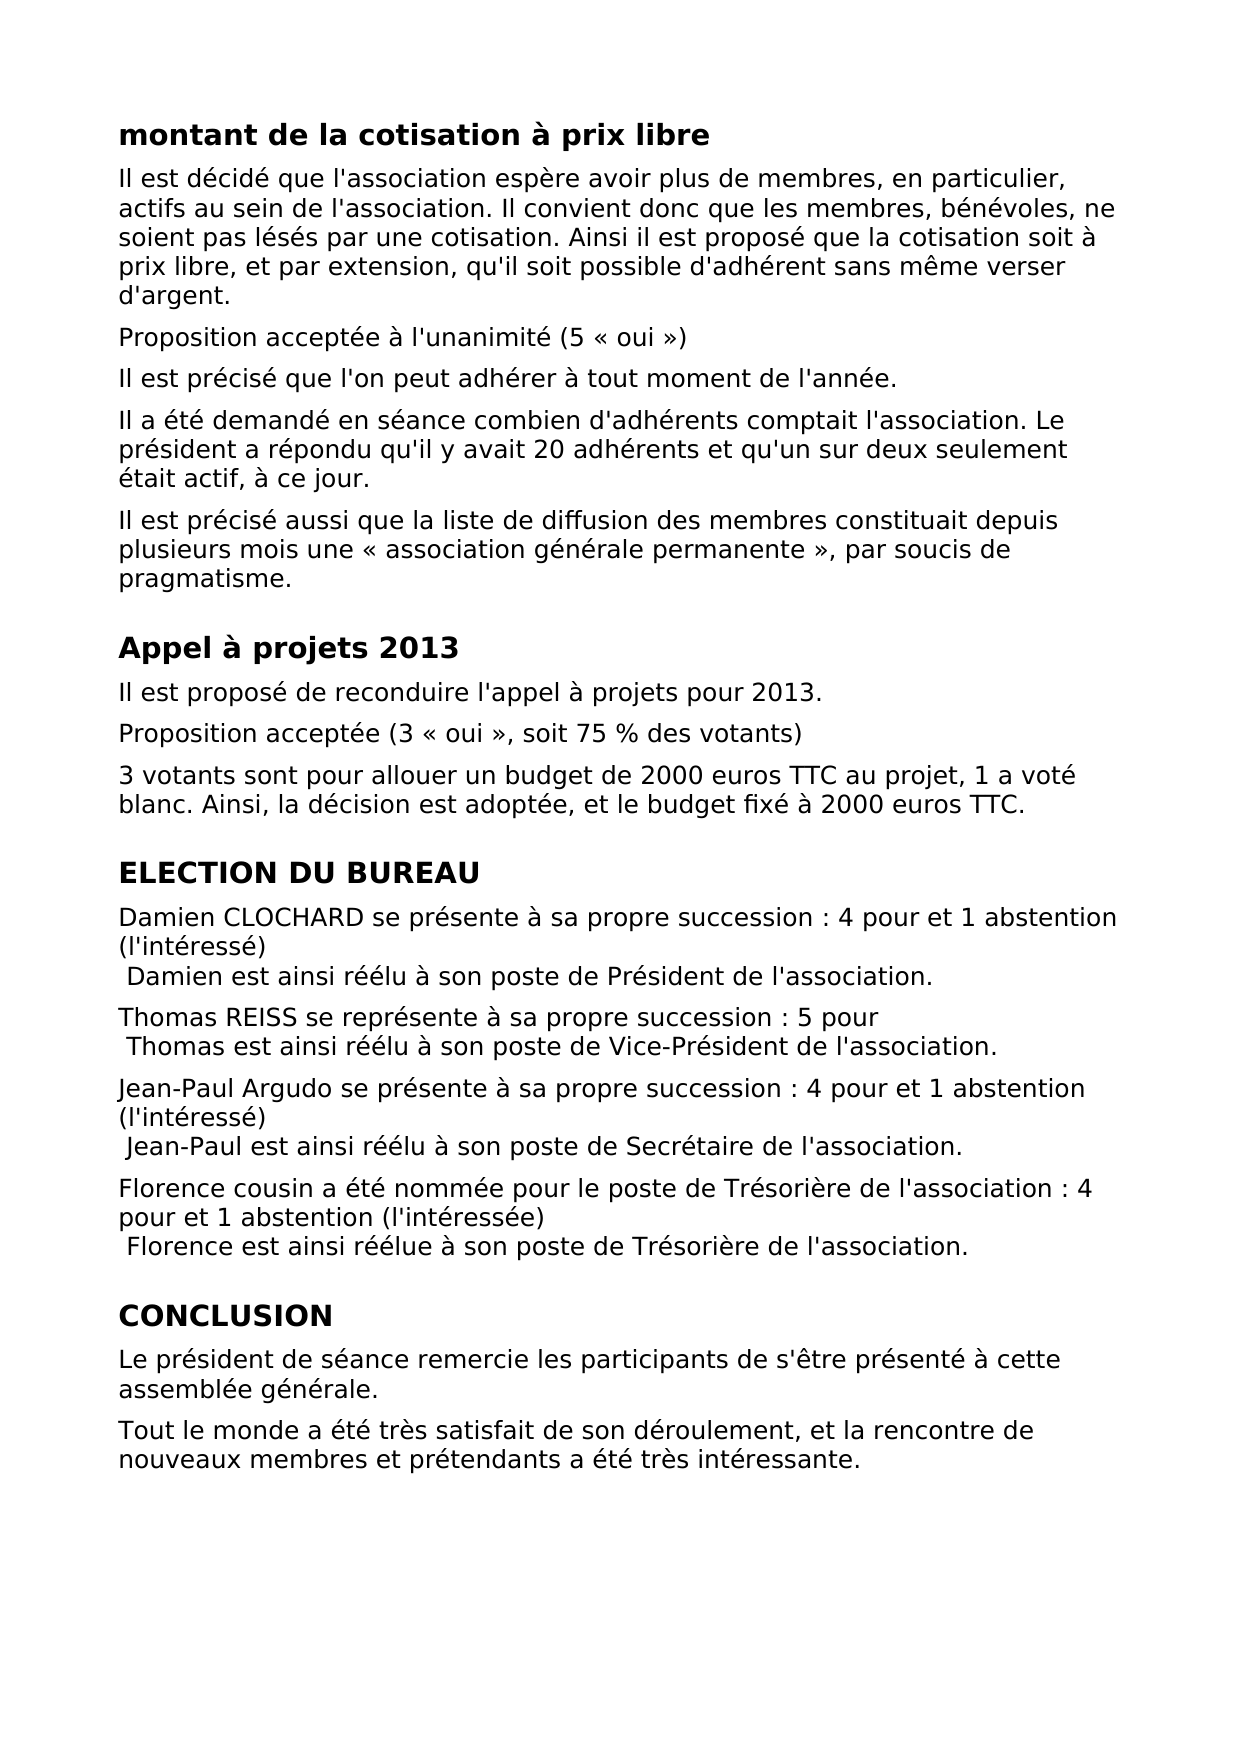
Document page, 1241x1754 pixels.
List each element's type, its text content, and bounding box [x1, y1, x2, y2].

text Jean-Paul Argudo se présente à sa propre succession : 4 pour et 1 abstention (l'intéressé) Jean-Paul est ainsi réélu à son poste de Secrétaire de l'association. [118, 1074, 1122, 1162]
text Proposition acceptée à l'unanimité (5 « oui ») [118, 323, 1122, 352]
subtitle Appel à projets 2013 [118, 631, 1122, 665]
text Damien CLOCHARD se présente à sa propre succession : 4 pour et 1 abstention (l'intéressé) Damien est ainsi réélu à son poste de Président de l'association. [118, 903, 1122, 991]
text Il est proposé de reconduire l'appel à projets pour 2013. [118, 678, 1122, 707]
subtitle CONCLUSION [118, 1299, 1122, 1333]
subtitle ELECTION DU BUREAU [118, 857, 1122, 891]
text Il est décidé que l'association espère avoir plus de membres, en particulier, actifs au sein de l'association. Il convient donc que les membres, bénévoles, ne soient pas lésés par une cotisation. Ainsi il est proposé que la cotisation soit à prix libre, et par extension, qu'il soit possible d'adhérent sans même verser d'argent. [118, 164, 1122, 310]
text 3 votants sont pour allouer un budget de 2000 euros TTC au projet, 1 a voté blanc. Ainsi, la décision est adoptée, et le budget fixé à 2000 euros TTC. [118, 761, 1122, 819]
text Florence cousin a été nommée pour le poste de Trésorière de l'association : 4 pour et 1 abstention (l'intéressée) Florence est ainsi réélue à son poste de Trésorière de l'association. [118, 1174, 1122, 1262]
text Proposition acceptée (3 « oui », soit 75 % des votants) [118, 719, 1122, 748]
text Le président de séance remercie les participants de s'être présenté à cette assemblée générale. [118, 1346, 1122, 1404]
text Il est précisé aussi que la liste de diffusion des membres constituait depuis plusieurs mois une « association générale permanente », par soucis de pragmatisme. [118, 506, 1122, 594]
text Tout le monde a été très satisfait de son déroulement, et la rencontre de nouveaux membres et prétendants a été très intéressante. [118, 1416, 1122, 1475]
text Il est précisé que l'on peut adhérer à tout moment de l'année. [118, 364, 1122, 394]
subtitle montant de la cotisation à prix libre [118, 118, 1122, 152]
text Thomas REISS se représente à sa propre succession : 5 pour Thomas est ainsi réélu à son poste de Vice-Président de l'association. [118, 1003, 1122, 1062]
text Il a été demandé en séance combien d'adhérents comptait l'association. Le président a répondu qu'il y avait 20 adhérents et qu'un sur deux seulement était actif, à ce jour. [118, 406, 1122, 494]
